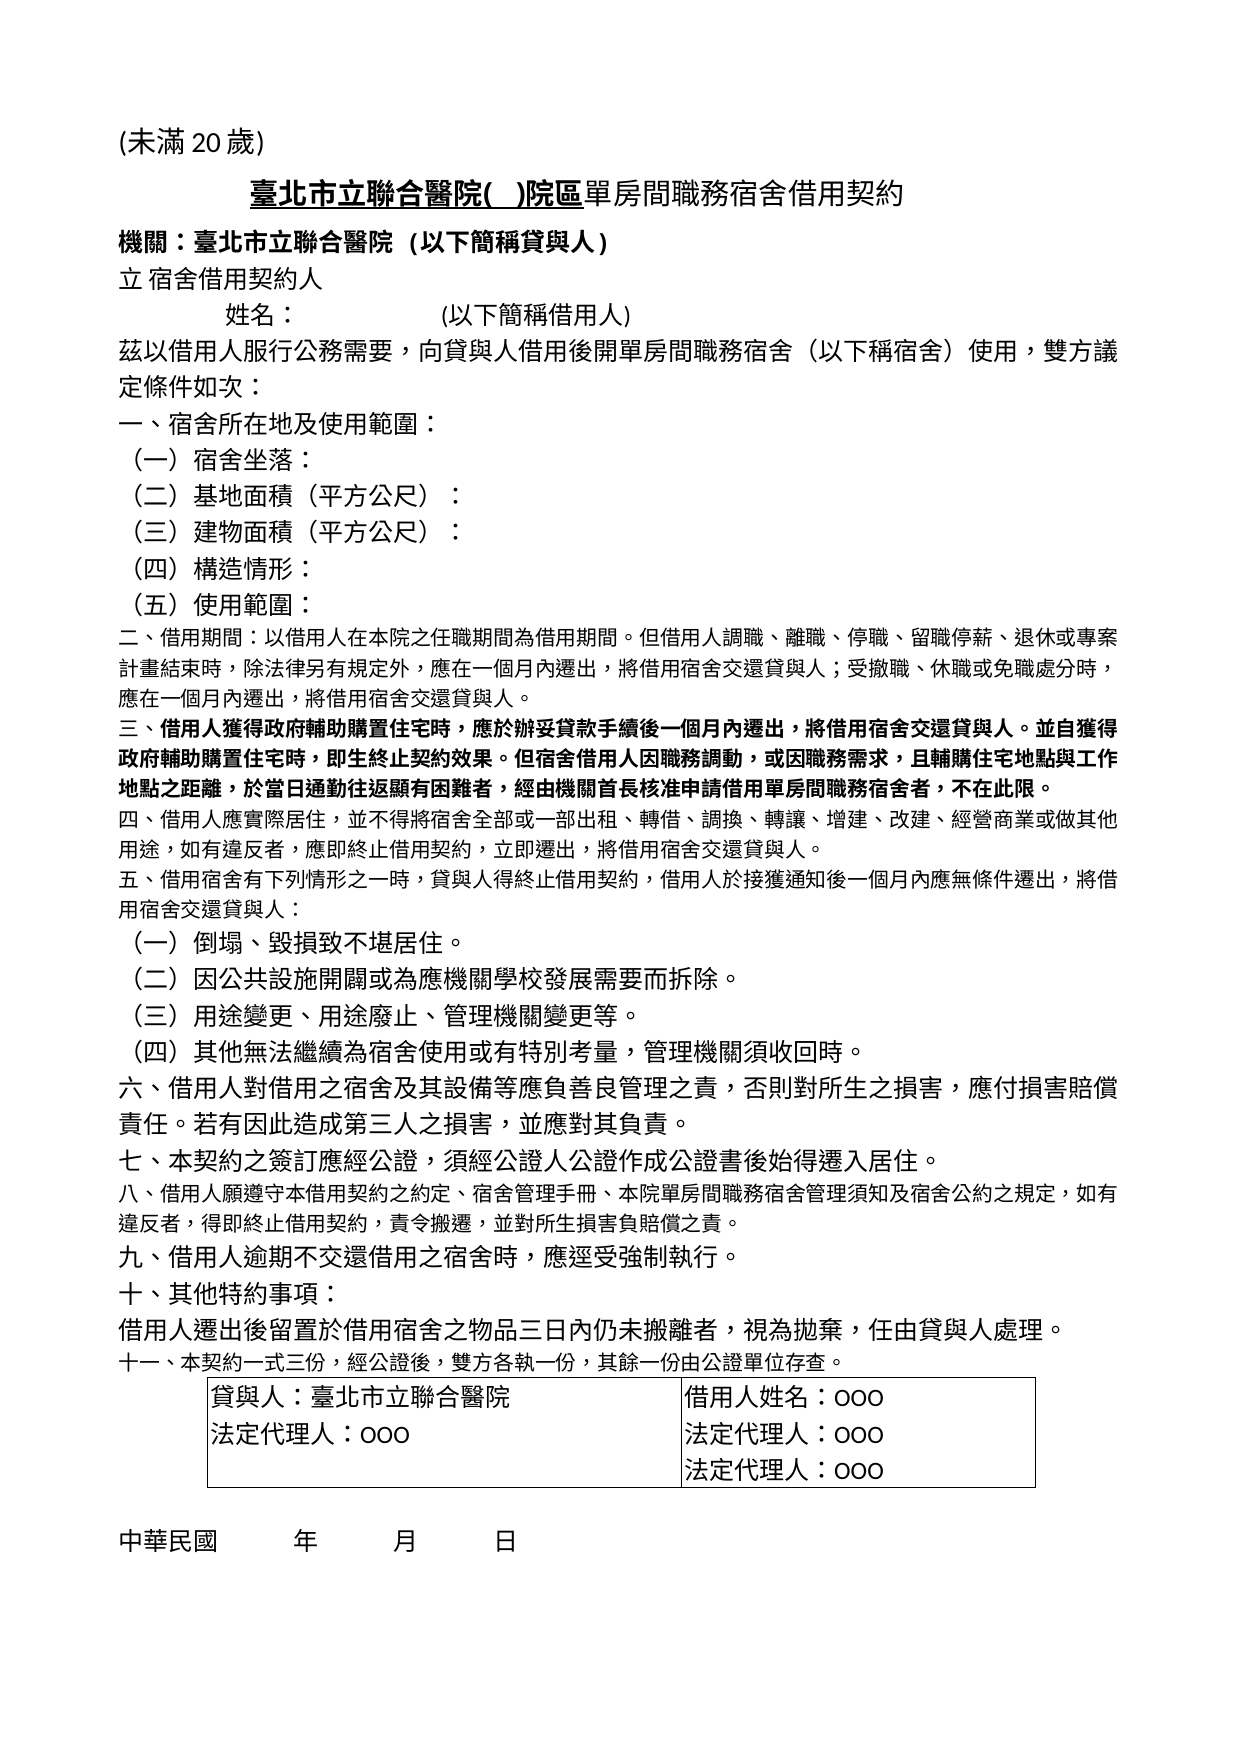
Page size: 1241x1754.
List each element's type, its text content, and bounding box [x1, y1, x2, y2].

text 臺北市立聯合醫院( )院區單房間職務宿舍借用契約 [534, 179, 693, 204]
text 茲以借用人服行公務需要，向貸與人借用後開單房間職務宿舍（以下稱宿舍）使用，雙方議定條件如次： [118, 332, 1122, 404]
text 臺北市立聯合醫院( )院區單房間職務宿舍借用契約 [380, 179, 471, 204]
table_cell 法定代理人：OOO [208, 1414, 681, 1450]
text 九、借用人逾期不交還借用之宿舍時，應逕受強制執行。 [118, 1238, 1122, 1274]
text 四、借用人應實際居住，並不得將宿舍全部或一部出租、轉借、調換、轉讓、增建、改建、經營商業或做其他用途，如有違反者，應即終止借用契約，立即遷出，將借用宿舍交還貸與人。 [118, 803, 1122, 863]
text (未滿20歲) [118, 118, 1122, 160]
text （四）構造情形： [118, 549, 1122, 585]
text （一）宿舍坐落： [118, 440, 1122, 477]
text （四）其他無法繼續為宿舍使用或有特別考量，管理機關須收回時。 [118, 1032, 1122, 1069]
text （三）用途變更、用途廢止、管理機關變更等。 [118, 996, 1122, 1032]
text 七、本契約之簽訂應經公證，須經公證人公證作成公證書後始得遷入居住。 [118, 1141, 1122, 1177]
text （五）使用範圍： [118, 585, 1122, 622]
text 十一、本契約一式三份，經公證後，雙方各執一份，其餘一份由公證單位存查。 [118, 1347, 1122, 1377]
text 臺北市立聯合醫院( )院區單房間職務宿舍借用契約 [323, 179, 383, 204]
text 機關：臺北市立聯合醫院 (以下簡稱貸與人) [118, 223, 1122, 259]
text 立 宿舍借用契約人 [118, 259, 1122, 295]
text 臺北市立聯合醫院( )院區單房間職務宿舍借用契約 [693, 179, 754, 204]
text （一）倒塌、毀損致不堪居住。 [118, 924, 1122, 960]
text 臺北市立聯合醫院( )院區單房間職務宿舍借用契約 [773, 179, 864, 204]
text 二、借用期間：以借用人在本院之任職期間為借用期間。但借用人調職、離職、停職、留職停薪、退休或專案計畫結束時，除法律另有規定外，應在一個月內遷出，將借用宿舍交還貸與人；受撤職、休職或免職處分時，應在一個月內遷出，將借用宿舍交還貸與人。 [118, 622, 1122, 712]
text 中華民國 年 月 日 [118, 1522, 1122, 1558]
text 臺北市立聯合醫院( )院區單房間職務宿舍借用契約 [744, 179, 772, 204]
text 臺北市立聯合醫院( )院區單房間職務宿舍借用契約 [118, 179, 321, 204]
text 姓名： (以下簡稱借用人) [118, 295, 1122, 332]
table_cell 法定代理人：OOO [682, 1414, 1035, 1450]
text （二）因公共設施開闢或為應機關學校發展需要而拆除。 [118, 960, 1122, 996]
text （二）基地面積（平方公尺）： [118, 477, 1122, 513]
table_cell [208, 1450, 681, 1487]
text 六、借用人對借用之宿舍及其設備等應負善良管理之責，否則對所生之損害，應付損害賠償責任。若有因此造成第三人之損害，並應對其負責。 [118, 1069, 1122, 1141]
text 五、借用宿舍有下列情形之一時，貸與人得終止借用契約，借用人於接獲通知後一個月內應無條件遷出，將借用宿舍交還貸與人： [118, 863, 1122, 924]
table_header 貸與人：臺北市立聯合醫院 [208, 1378, 681, 1414]
table_header 借用人姓名：OOO [682, 1378, 1035, 1414]
text 三、借用人獲得政府輔助購置住宅時，應於辦妥貸款手續後一個月內遷出，將借用宿舍交還貸與人。並自獲得政府輔助購置住宅時，即生終止契約效果。但宿舍借用人因職務調動，或因職務需求，且輔購住宅地點與工作地點之距離，於當日通勤往返顯有困難者，經由機關首長核准申請借用單房間職務宿舍者，不在此限。 [118, 712, 1122, 803]
text 臺北市立聯合醫院( )院區單房間職務宿舍借用契約 [462, 179, 543, 204]
text 十、其他特約事項： [118, 1274, 1122, 1310]
table_cell 法定代理人：OOO [682, 1450, 1035, 1487]
text 臺北市立聯合醫院( )院區單房間職務宿舍借用契約 [855, 179, 1122, 204]
text （三）建物面積（平方公尺）： [118, 513, 1122, 549]
text 借用人遷出後留置於借用宿舍之物品三日內仍未搬離者，視為拋棄，任由貸與人處理。 [118, 1310, 1122, 1347]
text 一、宿舍所在地及使用範圍： [118, 404, 1122, 440]
text 八、借用人願遵守本借用契約之約定、宿舍管理手冊、本院單房間職務宿舍管理須知及宿舍公約之規定，如有違反者，得即終止借用契約，責令搬遷，並對所生損害負賠償之責。 [118, 1177, 1122, 1238]
